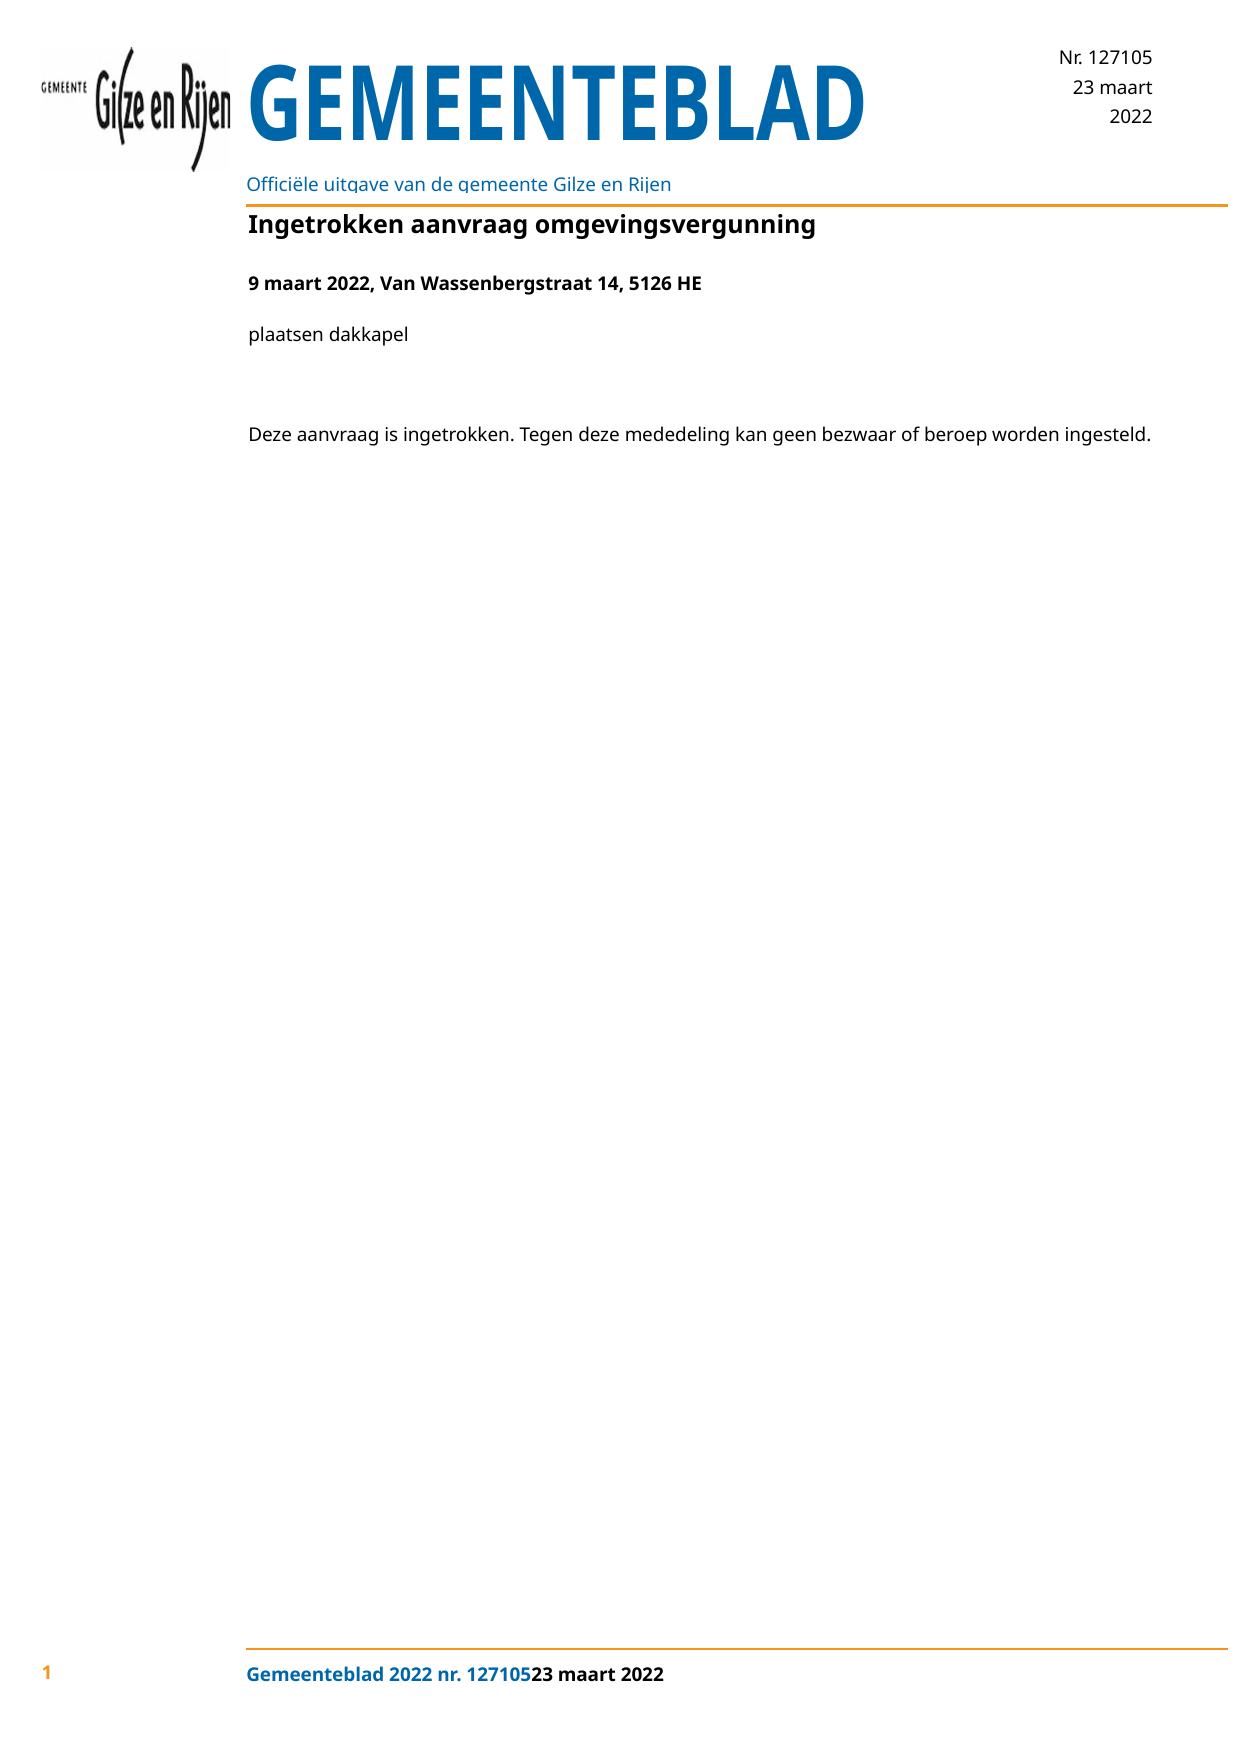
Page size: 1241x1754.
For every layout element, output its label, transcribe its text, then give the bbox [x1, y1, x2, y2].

picture [41, 47, 231, 172]
text 9 maart 2022, Van Wassenbergstraat 14, 5126 HE [248, 270, 1152, 296]
text Ingetrokken aanvraag omgevingsvergunning [248, 207, 1152, 241]
text Deze aanvraag is ingetrokken. Tegen deze mededeling kan geen bezwaar of beroep worden ingesteld. [248, 422, 1152, 447]
text plaatsen dakkapel [248, 321, 1152, 346]
